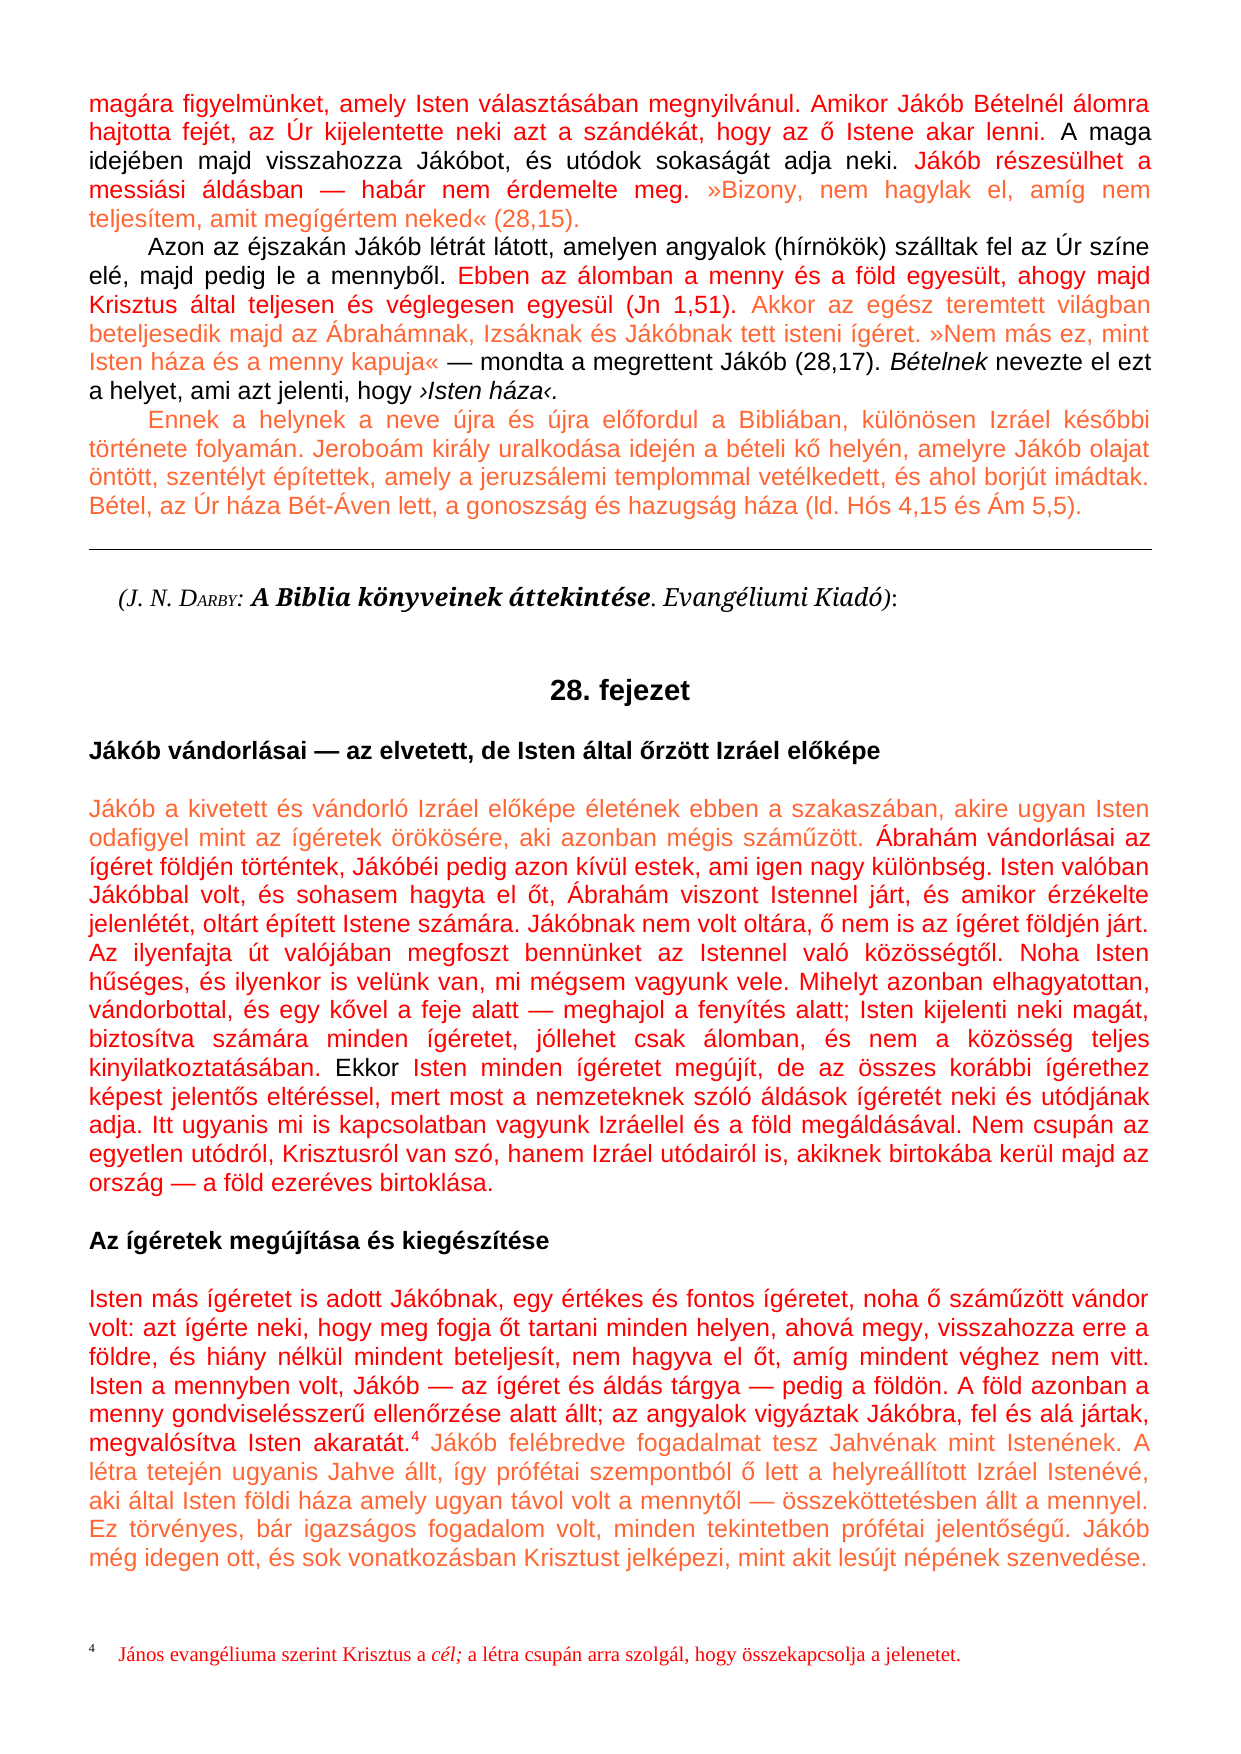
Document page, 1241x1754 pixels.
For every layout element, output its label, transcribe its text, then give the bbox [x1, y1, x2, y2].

text Ennek a helynek a neve újra és újra előfordul a Bibliában, különösen Izráel későbbi története folyamán. Jeroboám király uralkodása idején a bételi kő helyén, amelyre Jákób olajat öntött, szentélyt építettek, amely a jeruzsálemi templommal vetélkedett, és ahol borjút imádtak. Bétel, az Úr háza Bét-Áven lett, a gonoszság és hazugság háza (ld. Hós 4,15 és Ám 5,5). [88, 405, 1152, 520]
text János evangéliuma szerint Krisztus a cél; a létra csupán arra szolgál, hogy összekapcsolja a jelenetet. [88, 1641, 1152, 1665]
text 28. fejezet [88, 673, 1152, 706]
text Az ígéretek megújítása és kiegészítése [88, 1226, 1152, 1255]
text Jákób vándorlásai — az elvetett, de Isten által őrzött Izráel előképe [88, 736, 1152, 765]
text Jákób a kivetett és vándorló Izráel előképe életének ebben a szakaszában, akire ugyan Isten odafigyel mint az ígéretek örökösére, aki azonban mégis száműzött. Ábrahám vándorlásai az ígéret földjén történtek, Jákóbéi pedig azon kívül estek, ami igen nagy különbség. Isten valóban Jákóbbal volt, és sohasem hagyta el őt, Ábrahám viszont Istennel járt, és amikor érzékelte jelenlétét, oltárt épített Istene számára. Jákóbnak nem volt oltára, ő nem is az ígéret földjén járt. Az ilyenfajta út valójában megfoszt bennünket az Istennel való közösségtől. Noha Isten hűséges, és ilyenkor is velünk van, mi mégsem vagyunk vele. Mihelyt azonban elhagyatottan, vándorbottal, és egy kővel a feje alatt — meghajol a fenyítés alatt; Isten kijelenti neki magát, biztosítva számára minden ígéretet, jóllehet csak álomban, és nem a közösség teljes kinyilatkoztatásában. Ekkor Isten minden ígéretet megújít, de az összes korábbi ígérethez képest jelentős eltéréssel, mert most a nemzeteknek szóló áldások ígéretét neki és utódjának adja. Itt ugyanis mi is kapcsolatban vagyunk Izráellel és a föld megáldásával. Nem csupán az egyetlen utódról, Krisztusról van szó, hanem Izráel utódairól is, akiknek birtokába kerül majd az ország — a föld ezeréves birtoklása. [88, 794, 1152, 1197]
text (J. N. Darby: A Biblia könyveinek áttekintése. Evangéliumi Kiadó): [88, 550, 1152, 643]
text magára figyelmünket, amely Isten választásában megnyilvánul. Amikor Jákób Bételnél álomra hajtotta fejét, az Úr kijelentette neki azt a szándékát, hogy az ő Istene akar lenni. A maga idejében majd visszahozza Jákóbot, és utódok sokaságát adja neki. Jákób részesülhet a messiási áldásban — habár nem érdemelte meg. »Bizony, nem hagylak el, amíg nem teljesítem, amit megígértem neked« (28,15). [88, 88, 1152, 232]
text Isten más ígéretet is adott Jákóbnak, egy értékes és fontos ígéretet, noha ő száműzött vándor volt: azt ígérte neki, hogy meg fogja őt tartani minden helyen, ahová megy, visszahozza erre a földre, és hiány nélkül mindent beteljesít, nem hagyva el őt, amíg mindent véghez nem vitt. Isten a mennyben volt, Jákób — az ígéret és áldás tárgya — pedig a földön. A föld azonban a menny gondviselésszerű ellenőrzése alatt állt; az angyalok vigyáztak Jákóbra, fel és alá jártak, megvalósítva Isten akaratát. Jákób felébredve fogadalmat tesz Jahvénak mint Istenének. A létra tetején ugyanis Jahve állt, így prófétai szempontból ő lett a helyreállított Izráel Istenévé, aki által Isten földi háza amely ugyan távol volt a mennytől — összeköttetésben állt a mennyel. Ez törvényes, bár igazságos fogadalom volt, minden tekintetben prófétai jelentőségű. Jákób még idegen ott, és sok vonatkozásban Krisztust jelképezi, mint akit lesújt népének szenvedése. [88, 1284, 1152, 1572]
text Azon az éjszakán Jákób létrát látott, amelyen angyalok (hírnökök) szálltak fel az Úr színe elé, majd pedig le a mennyből. Ebben az álomban a menny és a föld egyesült, ahogy majd Krisztus által teljesen és véglegesen egyesül (Jn 1,51). Akkor az egész teremtett világban beteljesedik majd az Ábrahámnak, Izsáknak és Jákóbnak tett isteni ígéret. »Nem más ez, mint Isten háza és a menny kapuja« — mondta a megrettent Jákób (28,17). Bételnek nevezte el ezt a helyet, ami azt jelenti, hogy ›Isten háza‹. [88, 232, 1152, 405]
